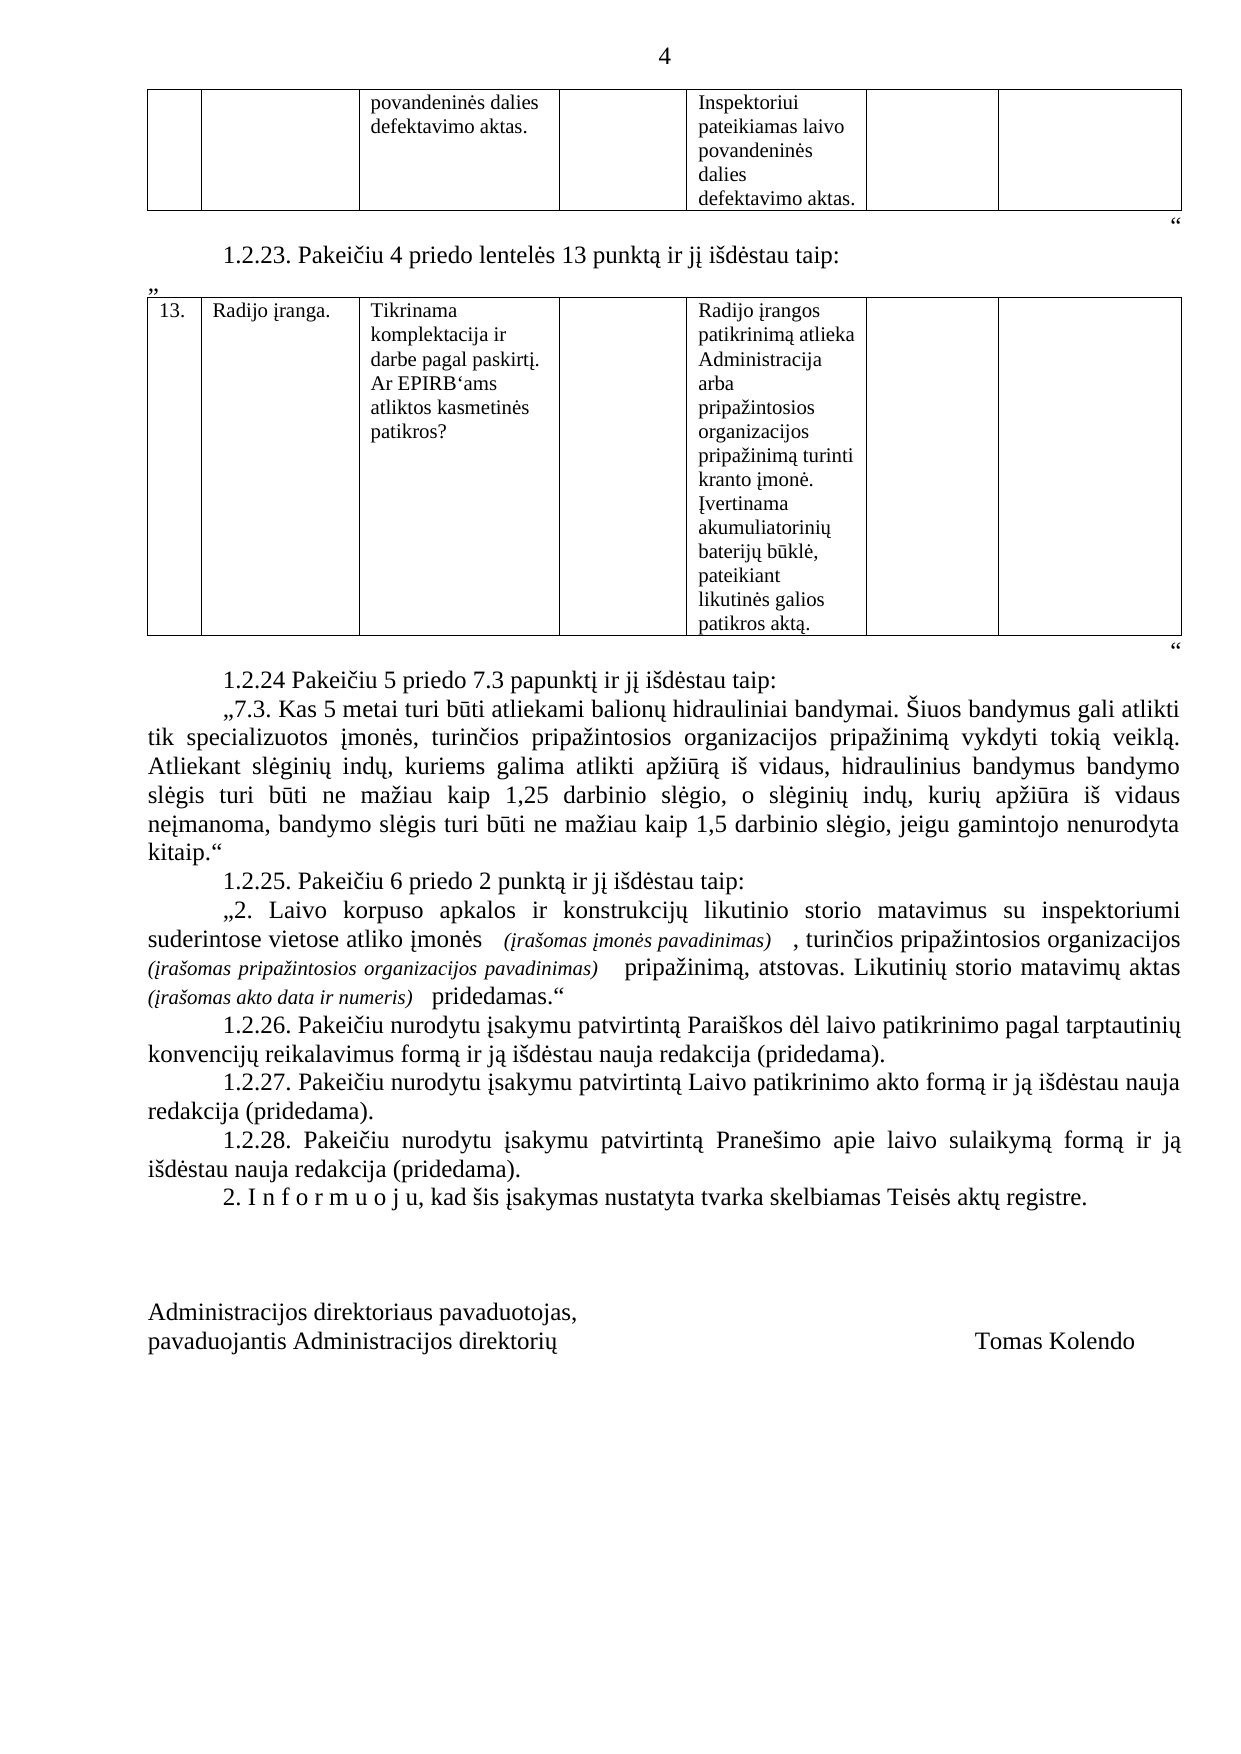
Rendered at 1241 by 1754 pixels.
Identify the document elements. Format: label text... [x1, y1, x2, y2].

table_header [202, 90, 359, 210]
table_header povandeninės dalies defektavimo aktas. [360, 90, 559, 210]
table_header [560, 90, 686, 210]
text „7.3. Kas 5 metai turi būti atliekami balionų hidrauliniai bandymai. Šiuos bandymus gali atlikti tik specializuotos įmonės, turinčios pripažintosios organizacijos pripažinimą vykdyti tokią veiklą. Atliekant slėginių indų, kuriems galima atlikti apžiūrą iš vidaus, hidraulinius bandymus bandymo slėgis turi būti ne mažiau kaip 1,25 darbinio slėgio, o slėginių indų, kurių apžiūra iš vidaus neįmanoma, bandymo slėgis turi būti ne mažiau kaip 1,5 darbinio slėgio, jeigu gamintojo nenurodyta kitaip.“ [148, 694, 1181, 866]
text „2. Laivo korpuso apkalos ir konstrukcijų likutinio storio matavimus su inspektoriumi suderintose vietose atliko įmonės (įrašomas įmonės pavadinimas) , turinčios pripažintosios organizacijos (įrašomas pripažintosios organizacijos pavadinimas) pripažinimą, atstovas. Likutinių storio matavimų aktas (įrašomas akto data ir numeris) pridedamas.“ [148, 895, 1181, 1010]
text pavaduojantis Administracijos direktorių Tomas Kolendo [148, 1326, 1181, 1355]
table_header [560, 298, 686, 635]
table_header 13. [148, 298, 201, 635]
text 1.2.26. Pakeičiu nurodytu įsakymu patvirtintą Paraiškos dėl laivo patikrinimo pagal tarptautinių konvencijų reikalavimus formą ir ją išdėstau nauja redakcija (pridedama). [148, 1010, 1181, 1067]
table_header [867, 90, 998, 210]
table_header [999, 298, 1181, 635]
text “ [148, 211, 1181, 240]
table_header [999, 90, 1181, 210]
text 1.2.24 Pakeičiu 5 priedo 7.3 papunktį ir jį išdėstau taip: [148, 665, 1181, 694]
table_header Radijo įranga. [202, 298, 359, 635]
text 1.2.25. Pakeičiu 6 priedo 2 punktą ir jį išdėstau taip: [148, 866, 1181, 895]
text “ [148, 636, 1181, 665]
table_header [148, 90, 201, 210]
table_header [867, 298, 998, 635]
text 1.2.23. Pakeičiu 4 priedo lentelės 13 punktą ir jį išdėstau taip: [148, 240, 1181, 268]
text 1.2.28. Pakeičiu nurodytu įsakymu patvirtintą Pranešimo apie laivo sulaikymą formą ir ją išdėstau nauja redakcija (pridedama). [148, 1125, 1181, 1182]
table_header Inspektoriui pateikiamas laivo povandeninės dalies defektavimo aktas. [687, 90, 866, 210]
text 1.2.27. Pakeičiu nurodytu įsakymu patvirtintą Laivo patikrinimo akto formą ir ją išdėstau nauja redakcija (pridedama). [148, 1067, 1181, 1125]
table_header Tikrinama komplektacija ir darbe pagal paskirtį. Ar EPIRB‘ams atliktos kasmetinės patikros? [360, 298, 559, 635]
table_header Radijo įrangos patikrinimą atlieka Administracija arba pripažintosios organizacijos pripažinimą turinti kranto įmonė. Įvertinama akumuliatorinių baterijų būklė, pateikiant likutinės galios patikros aktą. [687, 298, 866, 635]
text Administracijos direktoriaus pavaduotojas, [148, 1297, 1181, 1326]
text 2. I n f o r m u o j u, kad šis įsakymas nustatyta tvarka skelbiamas Teisės aktų registre. [148, 1182, 1181, 1211]
text „ [148, 268, 1181, 297]
